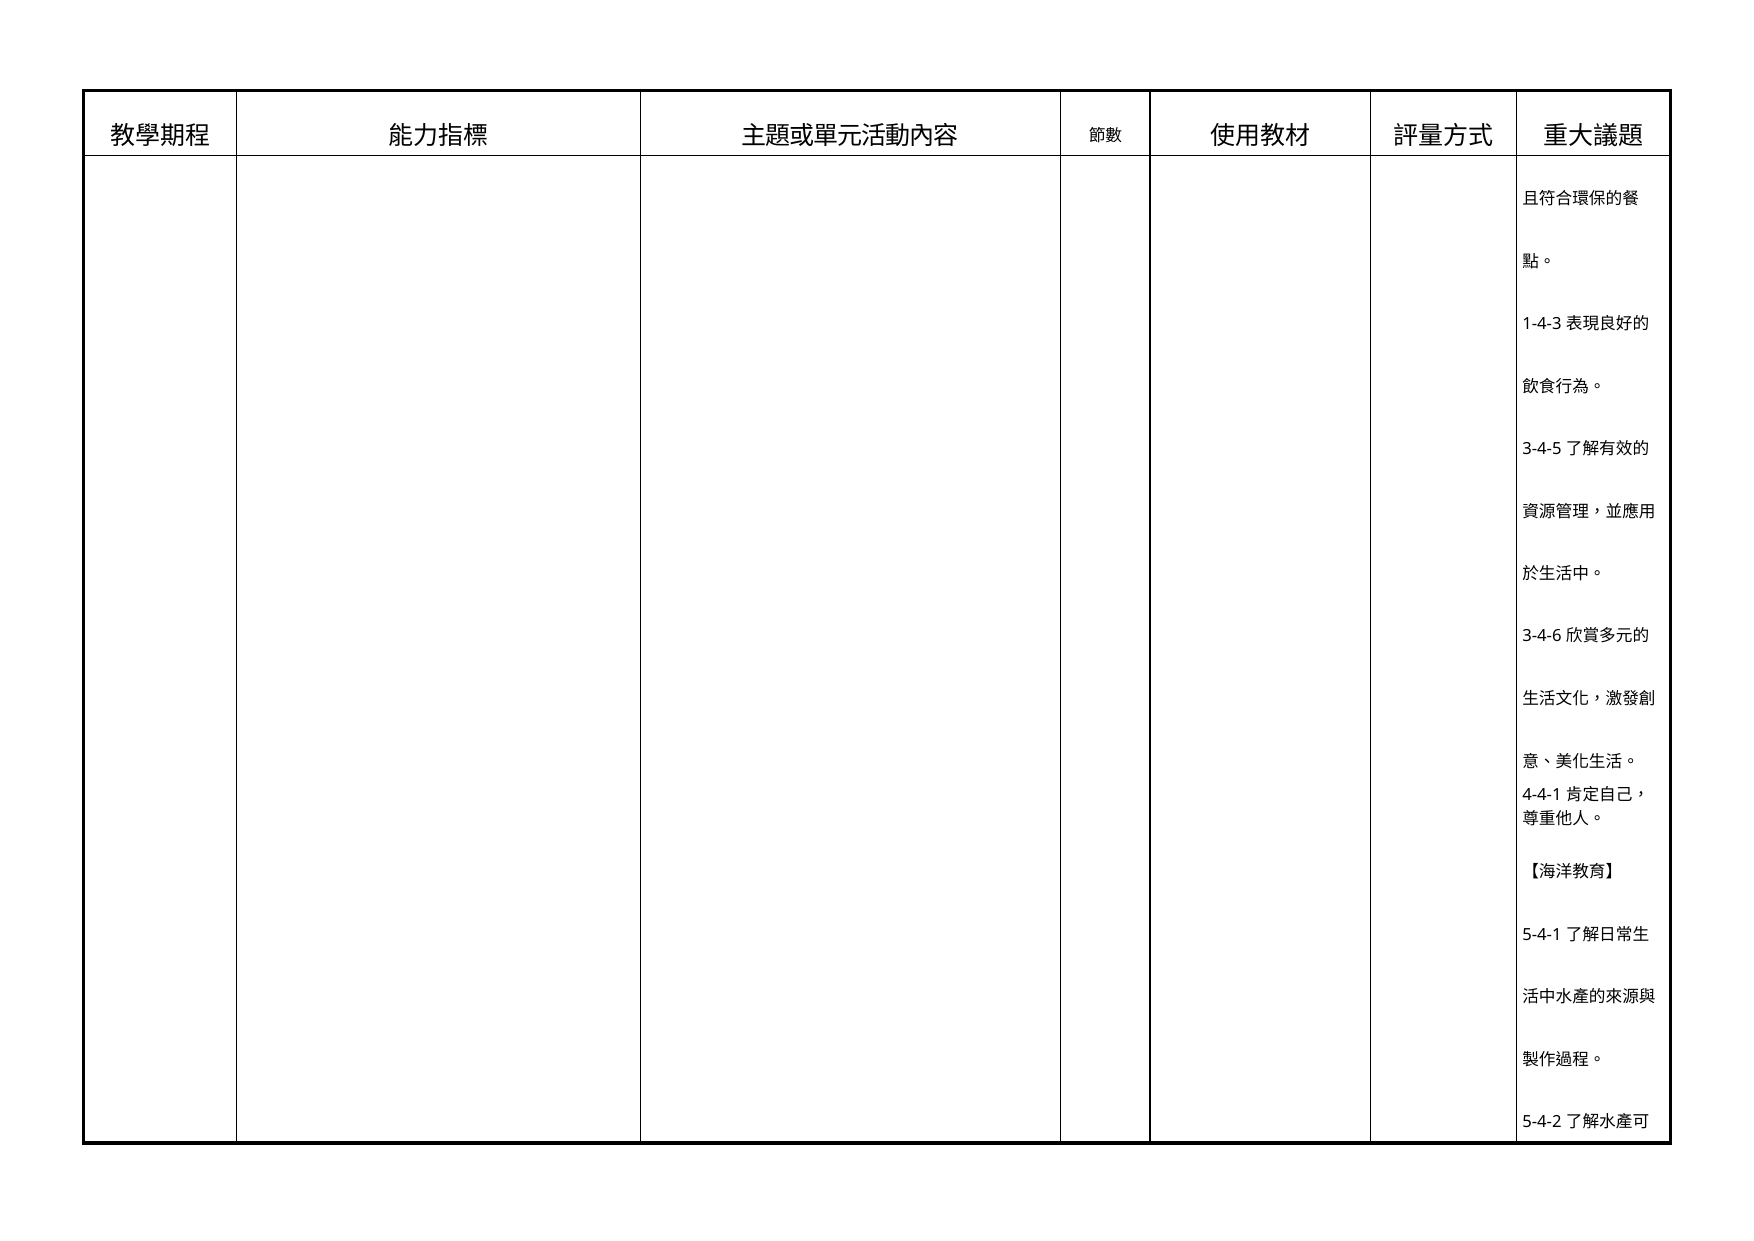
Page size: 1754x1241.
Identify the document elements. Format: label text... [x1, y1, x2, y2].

table_cell 且符合環保的餐點。 1-4-3 表現良好的飲食行為。 3-4-5 了解有效的資源管理，並應用於生活中。 3-4-6 欣賞多元的生活文化，激發創意、美化生活。 4-4-1 肯定自己，尊重他人。 【海洋教育】 5-4-1 了解日常生活中水產的來源與製作過程。 5-4-2 了解水產可 [1517, 156, 1669, 1141]
table_cell [85, 156, 236, 1141]
table_cell [1371, 156, 1516, 1141]
table_cell [641, 156, 1060, 1141]
table_header 重大議題 [1517, 92, 1669, 154]
table_cell [1151, 156, 1370, 1141]
table_header 節數 [1061, 92, 1149, 154]
table_cell [1061, 156, 1149, 1141]
table_header 使用教材 [1151, 92, 1370, 154]
table_cell [237, 156, 640, 1141]
table_header 評量方式 [1371, 92, 1516, 154]
table_header 教學期程 [85, 92, 236, 154]
table_header 能力指標 [237, 92, 640, 154]
table_header 主題或單元活動內容 [641, 92, 1060, 154]
